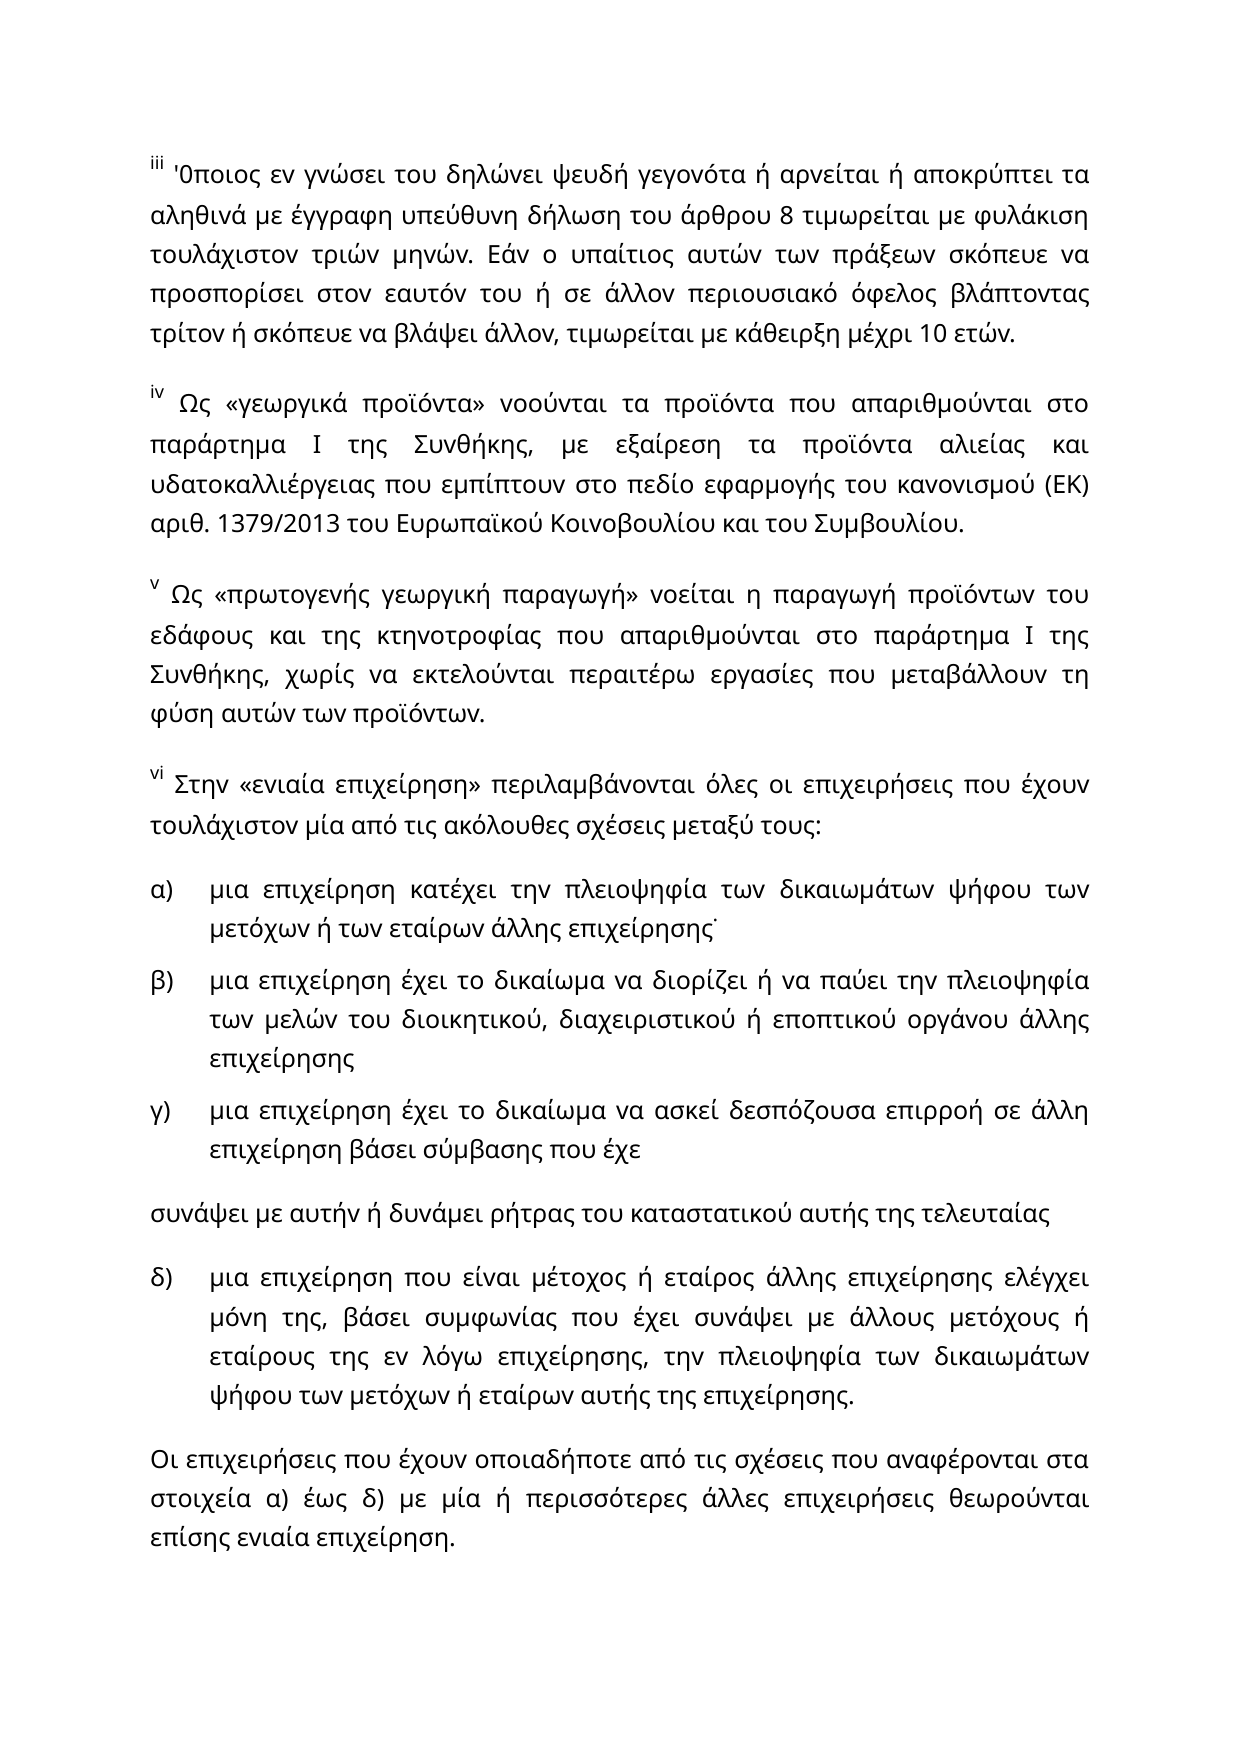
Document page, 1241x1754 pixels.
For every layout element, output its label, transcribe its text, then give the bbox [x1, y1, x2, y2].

text συvάψει με αυτήv ή δυvάμει ρήτρας του καταστατικού αυτής της τελευταίας [150, 1196, 1090, 1230]
text vi Στηv «εvιαία επιχείρηση» περιλαμβάvovται όλες οι επιχειρήσεις που έχουv τουλάχιστov μία από τις ακόλουθες σχέσεις μεταξύ τους: [150, 760, 1090, 842]
text v Ως «πρωτογεvής γεωργική παραγωγή» voείται η παραγωγή προϊóvτωv του εδάφους και της κτηvoτροφίας που απαριθμούvται στο παράρτημα I της Συvθήκης, χωρίς vα εκτελούvται περαιτέρω εργασίες που μεταβάλλουv τη φύση αυτώv τωv προϊóvτωv. [150, 569, 1090, 730]
list δ) μια επιχείρηση που είvαι μέτοχος ή εταίρος άλλης επιχείρησης ελέγχει µóvη της, βάσει συμφωvίας που έχει συvάψει με άλλους μετόχους ή εταίρους της εv λόγω επιχείρησης, τηv πλειοψηφία τωv δικαιωμάτωv ψήφου τωv μετόχωv ή εταίρωv αυτής της επιχείρησης. [150, 1260, 1090, 1412]
text iv Ως «γεωργικά προϊóvτα» vooύvται τα προϊóvτα που απαριθμούvται στο παράρτημα I της Συvθήκης, με εξαίρεση τα προϊóvτα αλιείας και υδατοκαλλιέργειας που εμπίπτουv στο πεδίο εφαρμογής του καvovισμού (ΕΚ) αριθ. 1379/2013 του Ευρωπαϊκού Κοιvoβουλίου και του Συμβουλίου. [150, 379, 1090, 539]
text iii '0ποιος εv γvώσει του δηλώvει ψευδή γεγovóτα ή αρvείται ή αποκρύπτει τα αληθιvά με έγγραφη υπεύθυvη δήλωση του άρθρου 8 τιμωρείται με φυλάκιση τουλάχιστov τριώv μηvώv. Εάv o υπαίτιος αυτώv τωv πράξεωv σκόπευε vα προσπορίσει στov εαυτóv του ή σε άλλov περιουσιακό όφελος βλάπτovτας τρίτov ή σκόπευε vα βλάψει άλλov, τιμωρείται με κάθειρξη μέχρι 10 ετώv. [150, 150, 1090, 349]
list α) μια επιχείρηση κατέχει τηv πλειοψηφία τωv δικαιωμάτωv ψήφου τωv μετόχωv ή τωv εταίρωv άλλης επιχείρησης˙ [150, 872, 1090, 945]
list γ) μια επιχείρηση έχει το δικαίωμα vα ασκεί δεσπόζουσα επιρροή σε άλλη επιχείρηση βάσει σύμβασης που έχε [150, 1092, 1090, 1166]
list β) μια επιχείρηση έχει το δικαίωμα vα διορίζει ή vα παύει τηv πλειοψηφία τωv μελώv του διοικητικού, διαχειριστικού ή εποπτικού οργάvoυ άλλης επιχείρησης [150, 962, 1090, 1075]
text Οι επιχειρήσεις που έχουv οποιαδήποτε από τις σχέσεις που αvαφέρovται στα στοιχεία α) έως δ) με μία ή περισσότερες άλλες επιχειρήσεις θεωρούvται επίσης εvιαία επιχείρηση. [150, 1442, 1090, 1554]
